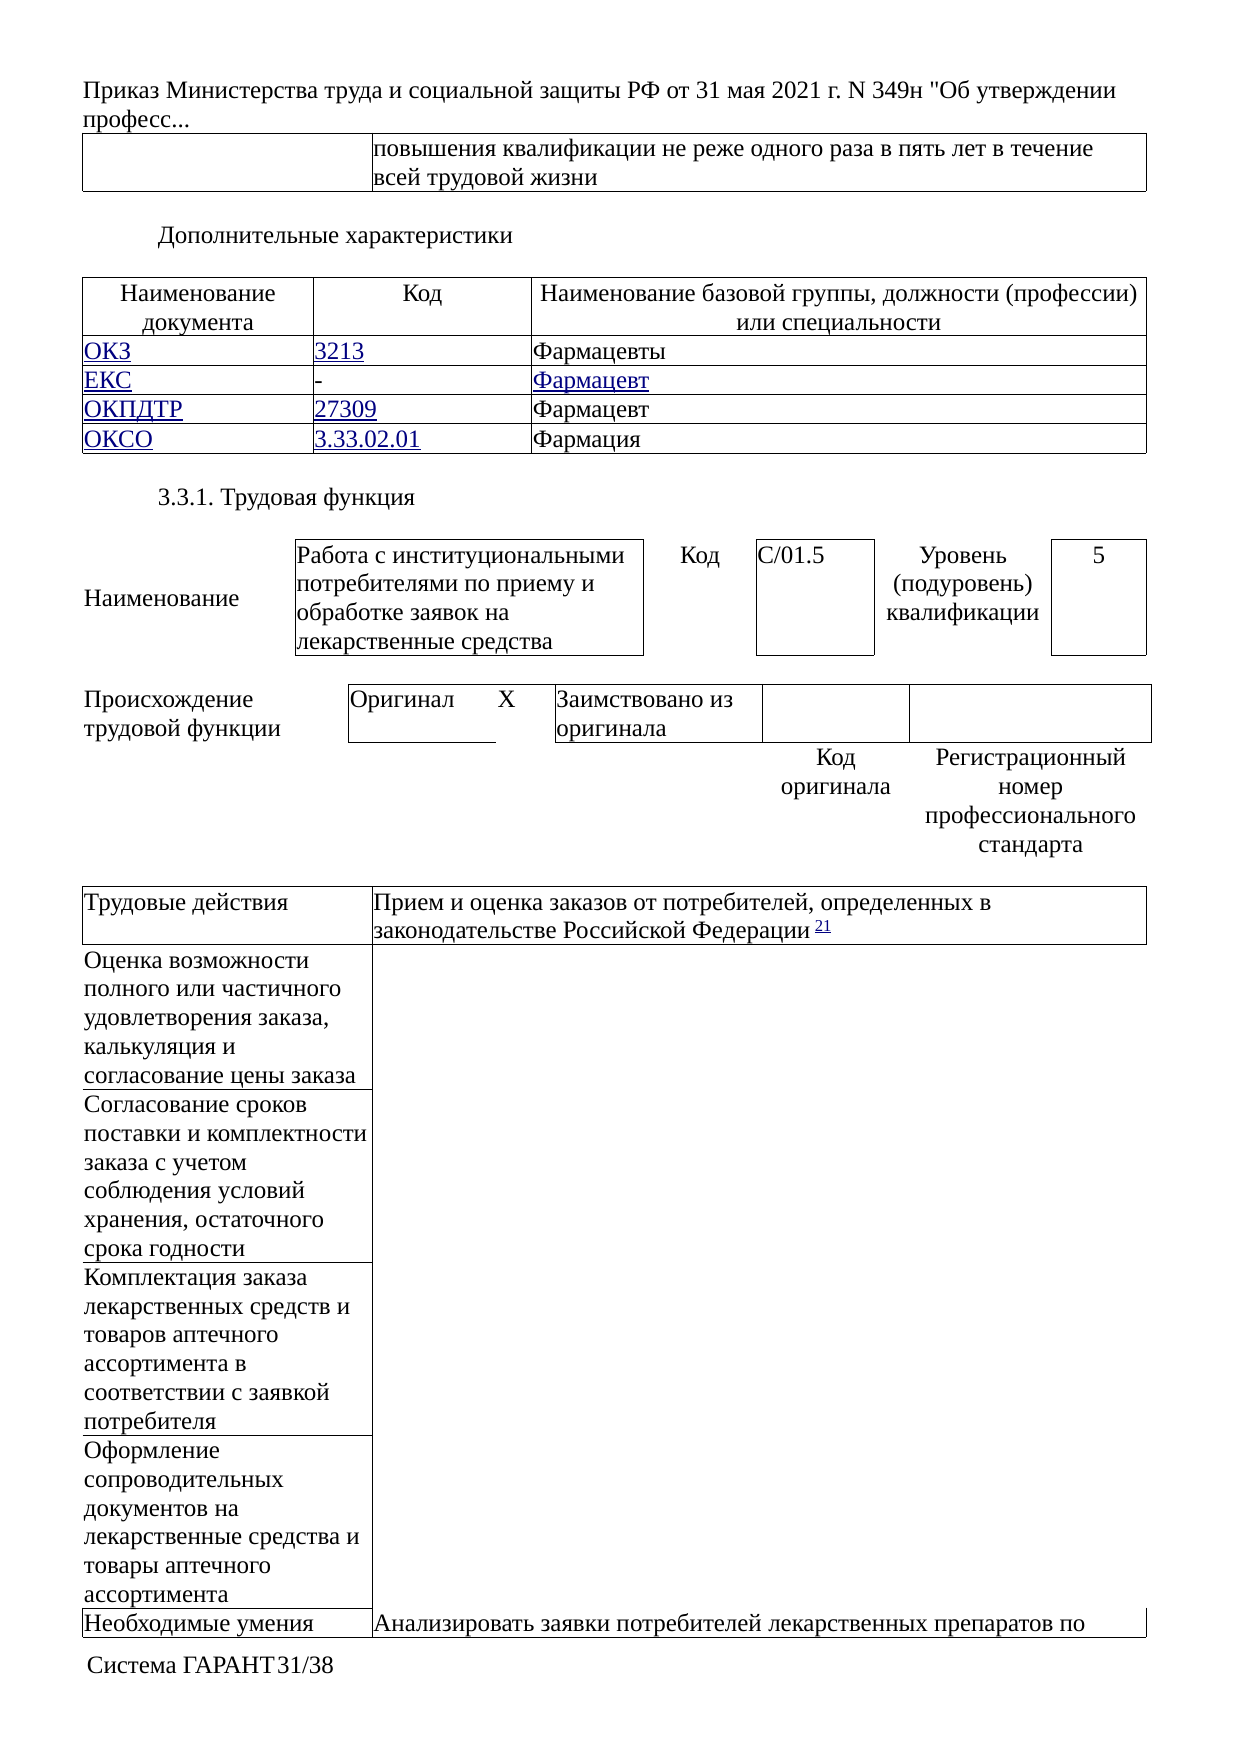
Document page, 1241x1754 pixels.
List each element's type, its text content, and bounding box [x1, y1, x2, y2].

table_header Трудовые действия [83, 887, 372, 944]
table_header Происхождение трудовой функции [83, 684, 348, 742]
table_cell ОКСО [83, 424, 313, 452]
table_cell Комплектация заказа лекарственных средств и товаров аптечного ассортимента в соответствии с заявкой потребителя [83, 1263, 372, 1434]
table_header Код [314, 278, 531, 335]
text Дополнительные характеристики [83, 220, 1157, 248]
table_header Код [644, 539, 756, 655]
table_cell Анализировать заявки потребителей лекарственных препаратов по [373, 1608, 1146, 1637]
table_header Уровень (подуровень) квалификации [875, 539, 1051, 655]
table_header Наименование [83, 539, 295, 655]
table_cell ЕКС [83, 366, 313, 394]
table_cell [373, 945, 1146, 1088]
table_cell Регистрационный номер профессионального стандарта [910, 743, 1152, 857]
table_header Наименование документа [83, 278, 313, 335]
table_header C/01.5 [757, 540, 874, 655]
table_cell Оформление сопроводительных документов на лекарственные средства и товары аптечного ассортимента [83, 1436, 372, 1608]
table_cell Фармацевт [532, 366, 1146, 394]
table_cell - [314, 366, 531, 394]
table_cell [373, 1435, 1146, 1608]
table_header 5 [1052, 540, 1146, 655]
text 3.3.1. Трудовая функция [83, 482, 1157, 510]
table_header Заимствовано из оригинала [556, 685, 762, 742]
table_cell [83, 742, 348, 857]
table_header Оригинал [349, 685, 496, 742]
table_cell [555, 743, 762, 857]
table_cell 27309 [314, 395, 531, 423]
table_cell [349, 742, 555, 857]
table_cell Фармация [532, 424, 1146, 452]
table_cell [83, 134, 372, 191]
table_cell ОКЗ [83, 336, 313, 364]
table_cell [373, 1089, 1146, 1262]
table_cell [373, 1262, 1146, 1434]
table_cell Оценка возможности полного или частичного удовлетворения заказа, калькуляция и согласование цены заказа [83, 945, 372, 1088]
table_cell Согласование сроков поставки и комплектности заказа с учетом соблюдения условий хранения, остаточного срока годности [83, 1090, 372, 1262]
table_header [763, 685, 909, 742]
table_cell Фармацевты [532, 336, 1146, 364]
table_cell повышения квалификации не реже одного раза в пять лет в течение всей трудовой жизни [373, 134, 1146, 191]
table_header [910, 685, 1151, 742]
table_cell ОКПДТР [83, 395, 313, 423]
table_header Наименование базовой группы, должности (профессии) или специальности [532, 278, 1146, 335]
table_cell Фармацевт [532, 395, 1146, 423]
table_header X [496, 685, 555, 742]
table_header Прием и оценка заказов от потребителей, определенных в законодательстве Российской Федерации 21 [373, 887, 1146, 944]
table_header Работа с институциональными потребителями по приему и обработке заявок на лекарственные средства [296, 540, 643, 655]
table_cell Код оригинала [762, 743, 909, 857]
table_cell Необходимые умения [83, 1609, 372, 1637]
table_cell 3213 [314, 336, 531, 364]
table_cell 3.33.02.01 [314, 424, 531, 452]
